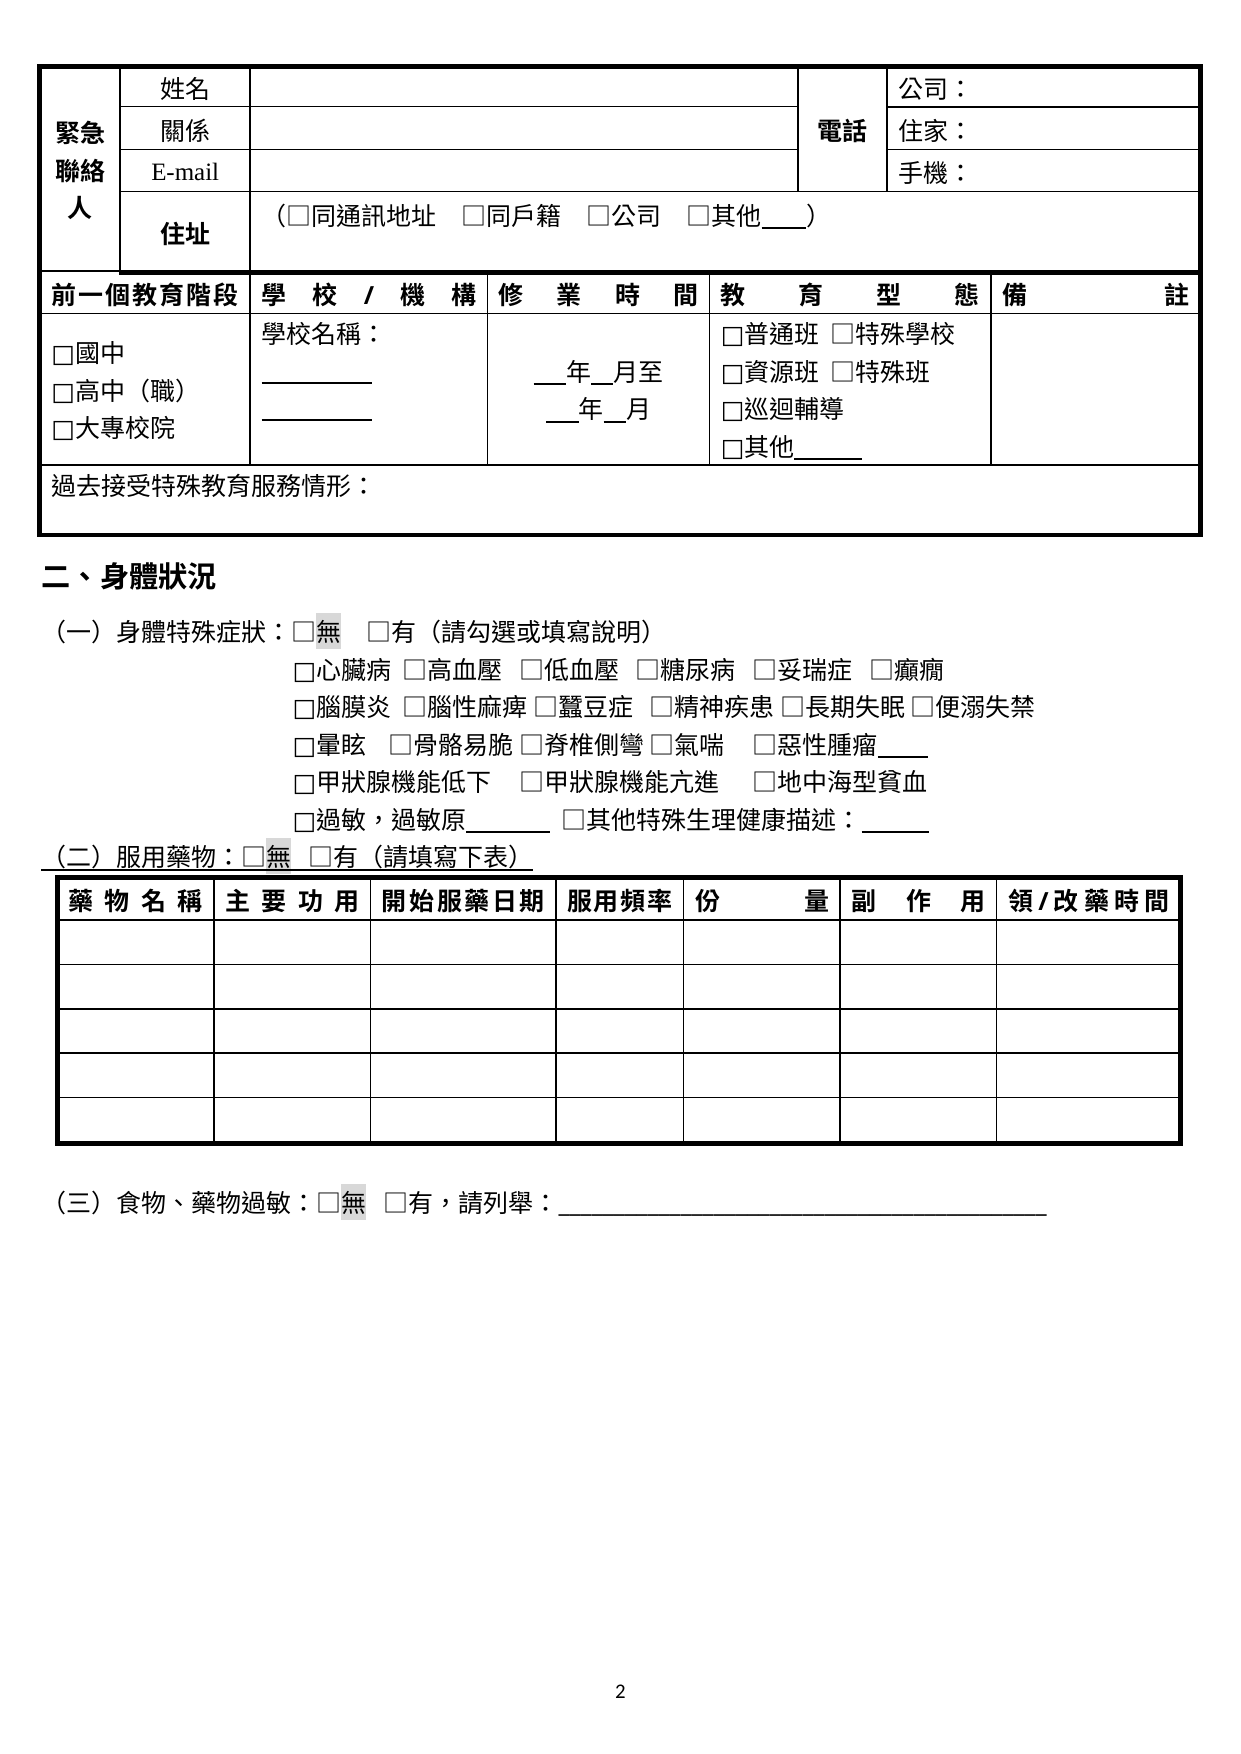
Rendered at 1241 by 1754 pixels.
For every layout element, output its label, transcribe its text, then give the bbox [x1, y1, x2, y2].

table_cell E-mail [121, 150, 249, 191]
table_cell [557, 1010, 683, 1052]
text □暈眩 □骨骼易脆 □脊椎側彎 □氣喘 □惡性腫瘤 [71, 725, 1169, 762]
text □腦膜炎 □腦性麻痺 □蠶豆症 □精神疾患 □長期失眠 □便溺失禁 [71, 687, 1169, 725]
table_cell [997, 1098, 1178, 1141]
table_cell [371, 1010, 555, 1052]
table_cell [841, 1010, 996, 1052]
table_header 開始服藥日期 [371, 880, 555, 919]
table_cell [841, 1098, 996, 1141]
table_cell [215, 1054, 370, 1097]
table_cell [60, 921, 213, 963]
text （二）服用藥物：□無 □有（請填寫下表） [41, 837, 1169, 875]
table_cell [215, 1010, 370, 1052]
table_header 副作用 [841, 880, 996, 919]
table_cell [215, 1098, 370, 1141]
text （一）身體特殊症狀：□無 □有（請勾選或填寫說明） [41, 612, 1169, 650]
table_cell 住址 [121, 192, 249, 270]
table_cell [251, 69, 797, 106]
table_cell [557, 921, 683, 963]
table_cell [251, 107, 797, 148]
table_cell [997, 1010, 1178, 1052]
table_cell 前一個教育階段 [42, 272, 249, 312]
text □過敏，過敏原 □其他特殊生理健康描述： [71, 800, 1169, 837]
table_cell □國中 □高中（職） □大專校院 [42, 314, 249, 464]
table_header 份量 [684, 880, 839, 919]
text □心臟病 □高血壓 □低血壓 □糖尿病 □妥瑞症 □癲癇 [71, 650, 1169, 687]
table_cell 學校/機構 [251, 275, 487, 312]
table_header 主要功用 [215, 880, 370, 919]
table_cell [684, 1098, 839, 1141]
table_cell 修業時間 [488, 275, 709, 312]
table_cell [841, 965, 996, 1008]
table_cell 住家： [888, 108, 1198, 148]
table_cell 年 月至 年 月 [488, 314, 709, 464]
table_cell [841, 1054, 996, 1097]
table_cell [557, 1098, 683, 1141]
text （三）食物、藥物過敏：□無 □有，請列舉：____________________________________________ [41, 1183, 1169, 1221]
table_cell 手機： [888, 150, 1198, 191]
table_cell 電話 [799, 69, 886, 191]
table_cell 過去接受特殊教育服務情形： [42, 466, 1198, 533]
table_cell [251, 150, 797, 191]
table_cell [60, 1054, 213, 1097]
table_cell 公司： [888, 69, 1198, 106]
table_cell [60, 1098, 213, 1141]
table_cell [841, 921, 996, 963]
table_cell [684, 1010, 839, 1052]
table_cell [371, 1054, 555, 1097]
table_cell [371, 1098, 555, 1141]
table_cell [215, 965, 370, 1008]
table_cell [557, 1054, 683, 1097]
table_cell [60, 1010, 213, 1052]
table_cell □普通班 □特殊學校 □資源班 □特殊班 □巡迴輔導 □其他 [710, 314, 990, 464]
table_cell [684, 921, 839, 963]
table_header 藥物名稱 [60, 880, 213, 919]
table_cell [60, 965, 213, 1008]
table_cell [684, 965, 839, 1008]
table_cell 備註 [992, 275, 1198, 312]
table_cell 學校名稱： [251, 314, 487, 464]
table_cell 教育型態 [710, 275, 990, 312]
text 二、身體狀況 [41, 537, 1169, 612]
table_cell [371, 921, 555, 963]
table_cell [557, 965, 683, 1008]
table_cell [215, 921, 370, 963]
table_cell 關係 [121, 107, 249, 148]
table_cell 緊急 聯絡人 [42, 69, 119, 270]
table_cell [997, 965, 1178, 1008]
table_cell （□同通訊地址 □同戶籍 □公司 □其他 ） [251, 192, 1198, 270]
table_cell [997, 921, 1178, 963]
text □甲狀腺機能低下 □甲狀腺機能亢進 □地中海型貧血 [71, 762, 1169, 800]
table_cell [371, 965, 555, 1008]
table_cell 姓名 [121, 69, 249, 106]
table_cell [992, 314, 1198, 464]
table_header 服用頻率 [557, 880, 683, 919]
table_header 領/改藥時間 [997, 880, 1178, 919]
table_cell [684, 1054, 839, 1097]
table_cell [997, 1054, 1178, 1097]
